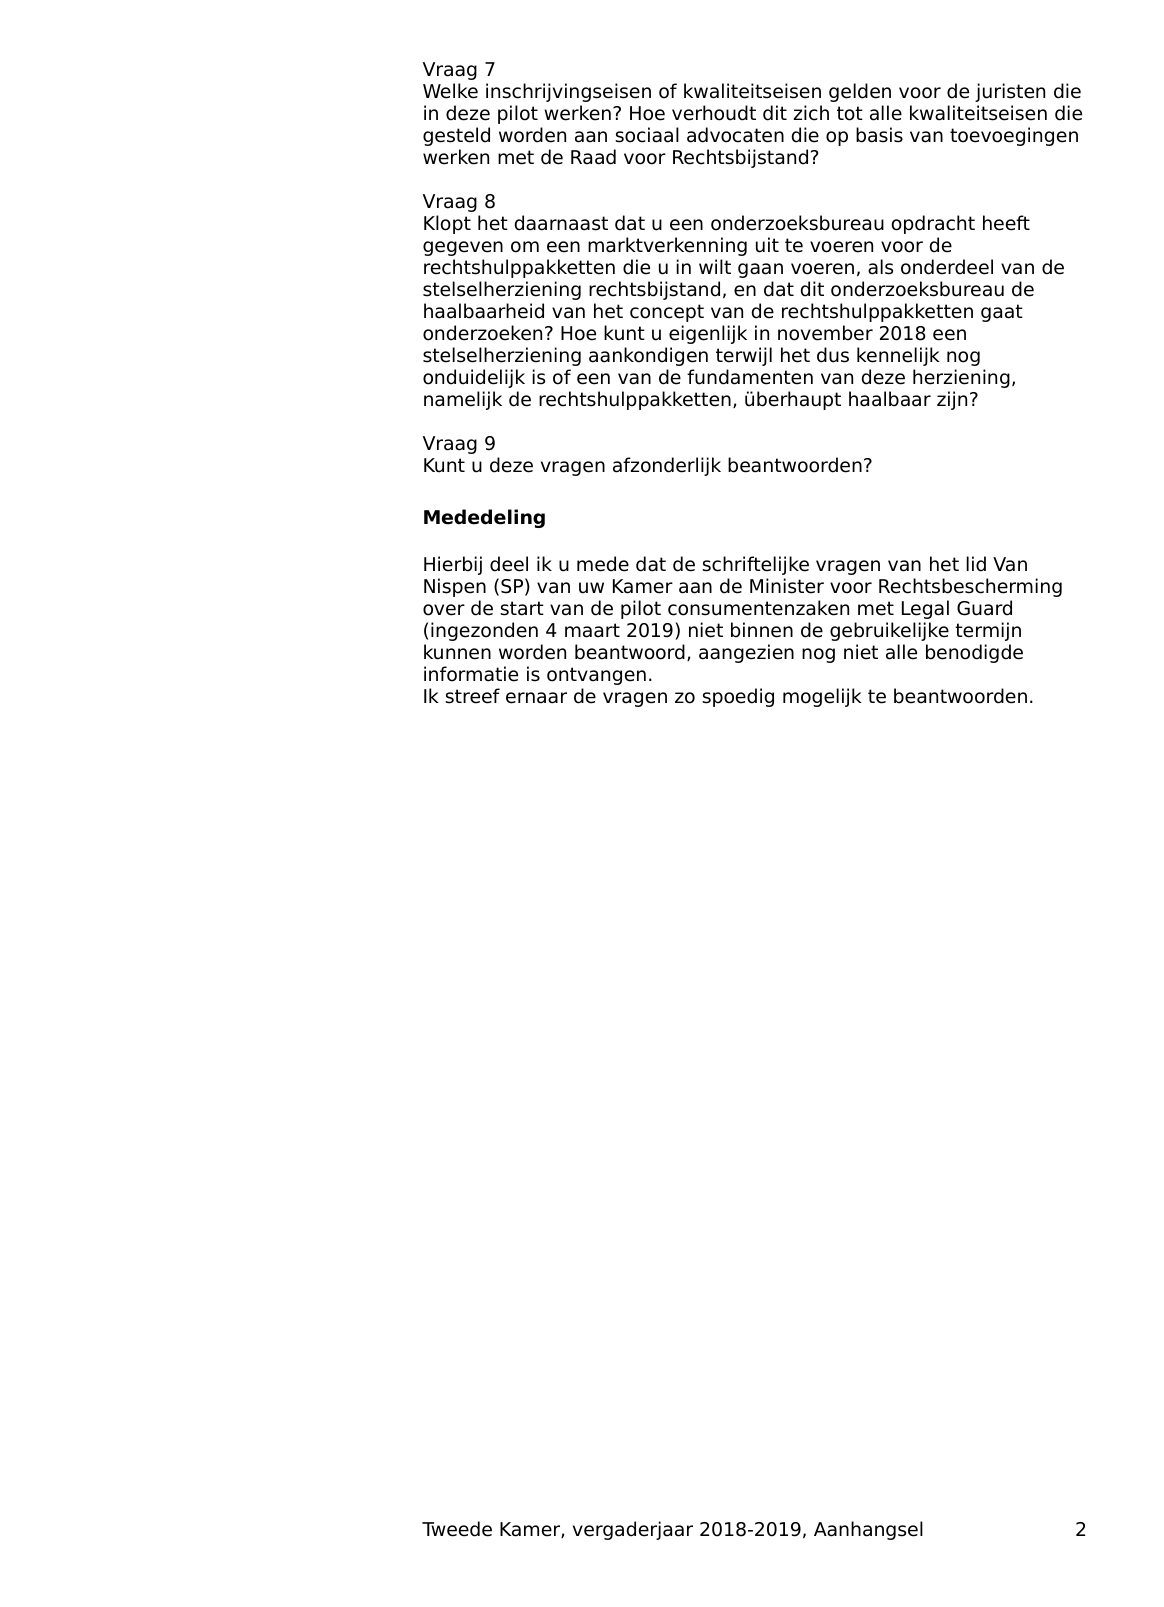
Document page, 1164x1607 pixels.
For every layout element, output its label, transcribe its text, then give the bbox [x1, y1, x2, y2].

text Vraag 9 [422, 433, 1087, 455]
text Hierbij deel ik u mede dat de schriftelijke vragen van het lid Van Nispen (SP) van uw Kamer aan de Minister voor Rechtsbescherming over de start van de pilot consumentenzaken met Legal Guard (ingezonden 4 maart 2019) niet binnen de gebruikelijke termijn kunnen worden beantwoord, aangezien nog niet alle benodigde informatie is ontvangen. [422, 554, 1087, 686]
subtitle Mededeling [422, 507, 1087, 529]
text Welke inschrijvingseisen of kwaliteitseisen gelden voor de juristen die in deze pilot werken? Hoe verhoudt dit zich tot alle kwaliteitseisen die gesteld worden aan sociaal advocaten die op basis van toevoegingen werken met de Raad voor Rechtsbijstand? [422, 81, 1087, 169]
text Vraag 8 [422, 191, 1087, 213]
text Vraag 7 [422, 59, 1087, 81]
text Ik streef ernaar de vragen zo spoedig mogelijk te beantwoorden. [422, 686, 1087, 708]
text Kunt u deze vragen afzonderlijk beantwoorden? [422, 455, 1087, 477]
text Klopt het daarnaast dat u een onderzoeksbureau opdracht heeft gegeven om een marktverkenning uit te voeren voor de rechtshulppakketten die u in wilt gaan voeren, als onderdeel van de stelselherziening rechtsbijstand, en dat dit onderzoeksbureau de haalbaarheid van het concept van de rechtshulppakketten gaat onderzoeken? Hoe kunt u eigenlijk in november 2018 een stelselherziening aankondigen terwijl het dus kennelijk nog onduidelijk is of een van de fundamenten van deze herziening, namelijk de rechtshulppakketten, überhaupt haalbaar zijn? [422, 213, 1087, 411]
